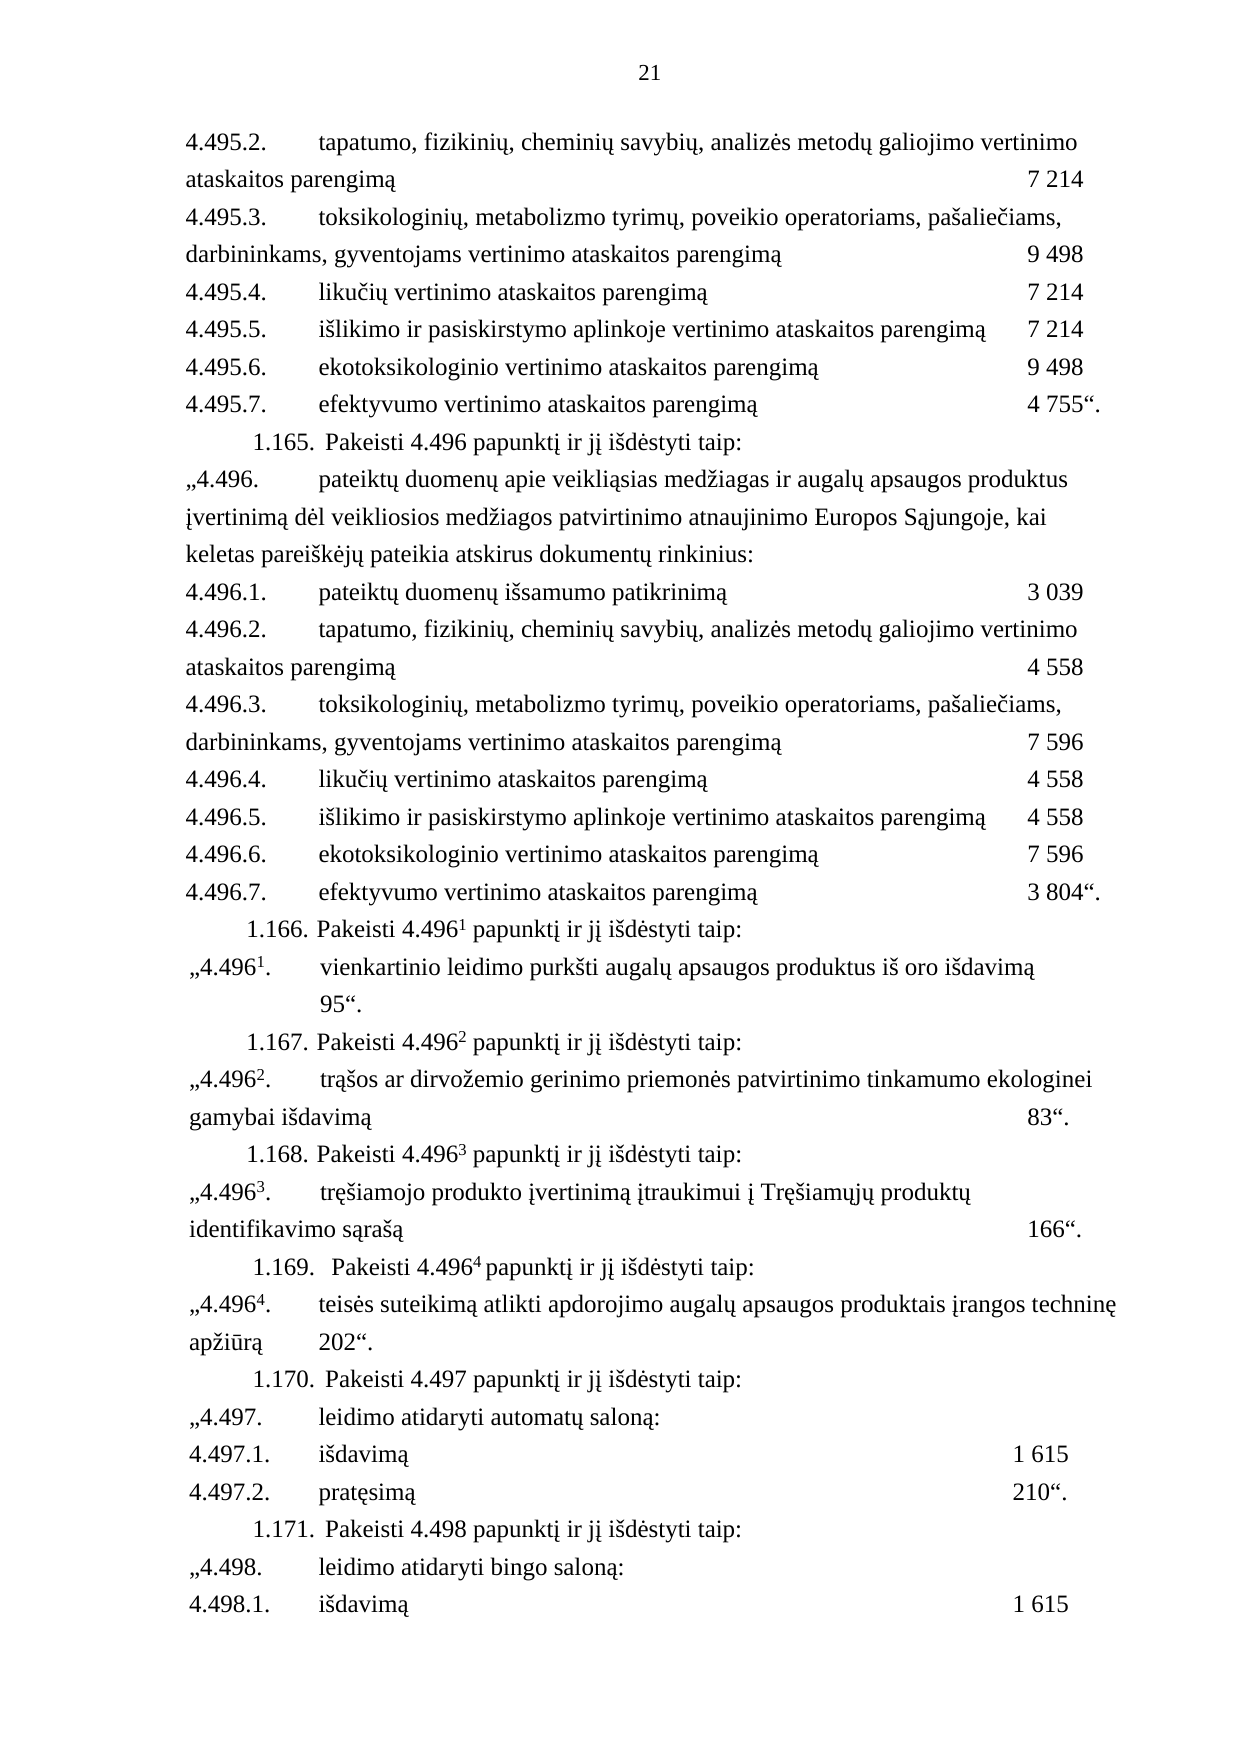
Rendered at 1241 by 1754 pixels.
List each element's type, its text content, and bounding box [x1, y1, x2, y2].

text 4.496.4. likučių vertinimo ataskaitos parengimą 4 558 [185, 756, 1122, 793]
text 4.495.7. efektyvumo vertinimo ataskaitos parengimą 4 755“. [185, 381, 1122, 418]
text 4.495.3. toksikologinių, metabolizmo tyrimų, poveikio operatoriams, pašaliečiams, darbininkams, gyventojams vertinimo ataskaitos parengimą 9 498 [185, 193, 1122, 268]
text 4.497.1. išdavimą 1 615 [189, 1431, 1122, 1468]
text „4.4964. teisės suteikimą atlikti apdorojimo augalų apsaugos produktais įrangos techninę apžiūrą 202“. [189, 1281, 1122, 1356]
text 4.498.1. išdavimą 1 615 [189, 1581, 1122, 1618]
text „4.4961. vienkartinio leidimo purkšti augalų apsaugos produktus iš oro išdavimą 95“. [189, 943, 1122, 1018]
text 4.497.2. pratęsimą 210“. [189, 1468, 1122, 1506]
text 1.165. Pakeisti 4.496 papunktį ir jį išdėstyti taip: [177, 418, 1122, 456]
text 1.168. Pakeisti 4.4963 papunktį ir jį išdėstyti taip: [171, 1131, 1122, 1168]
text 1.171. Pakeisti 4.498 papunktį ir jį išdėstyti taip: [177, 1506, 1122, 1543]
text 4.496.7. efektyvumo vertinimo ataskaitos parengimą 3 804“. [185, 868, 1122, 906]
text 4.496.2. tapatumo, fizikinių, cheminių savybių, analizės metodų galiojimo vertinimo ataskaitos parengimą 4 558 [185, 606, 1122, 681]
text 4.495.6. ekotoksikologinio vertinimo ataskaitos parengimą 9 498 [185, 343, 1122, 381]
text „4.4963. tręšiamojo produkto įvertinimą įtraukimui į Tręšiamųjų produktų identifikavimo sąrašą 166“. [189, 1168, 1122, 1243]
text 1.166. Pakeisti 4.4961 papunktį ir jį išdėstyti taip: [171, 906, 1122, 943]
text 1.169. Pakeisti 4.4964 papunktį ir jį išdėstyti taip: [177, 1243, 1122, 1281]
text 4.495.4. likučių vertinimo ataskaitos parengimą 7 214 [185, 268, 1122, 306]
text 4.495.5. išlikimo ir pasiskirstymo aplinkoje vertinimo ataskaitos parengimą 7 214 [185, 306, 1122, 343]
text 4.496.6. ekotoksikologinio vertinimo ataskaitos parengimą 7 596 [185, 831, 1122, 868]
text 4.496.1. pateiktų duomenų išsamumo patikrinimą 3 039 [185, 568, 1122, 606]
text „4.496. pateiktų duomenų apie veikliąsias medžiagas ir augalų apsaugos produktus įvertinimą dėl veikliosios medžiagos patvirtinimo atnaujinimo Europos Sąjungoje, kai keletas pareiškėjų pateikia atskirus dokumentų rinkinius: [185, 456, 1122, 568]
text 4.496.5. išlikimo ir pasiskirstymo aplinkoje vertinimo ataskaitos parengimą 4 558 [185, 793, 1122, 831]
text „4.4962. trąšos ar dirvožemio gerinimo priemonės patvirtinimo tinkamumo ekologinei gamybai išdavimą 83“. [189, 1056, 1122, 1131]
text 4.495.2. tapatumo, fizikinių, cheminių savybių, analizės metodų galiojimo vertinimo ataskaitos parengimą 7 214 [185, 118, 1122, 193]
text „4.497. leidimo atidaryti automatų saloną: [189, 1393, 1122, 1431]
text 1.170. Pakeisti 4.497 papunktį ir jį išdėstyti taip: [177, 1356, 1122, 1393]
text „4.498. leidimo atidaryti bingo saloną: [189, 1543, 1122, 1581]
text 4.496.3. toksikologinių, metabolizmo tyrimų, poveikio operatoriams, pašaliečiams, darbininkams, gyventojams vertinimo ataskaitos parengimą 7 596 [185, 681, 1122, 756]
text 1.167. Pakeisti 4.4962 papunktį ir jį išdėstyti taip: [171, 1018, 1122, 1056]
